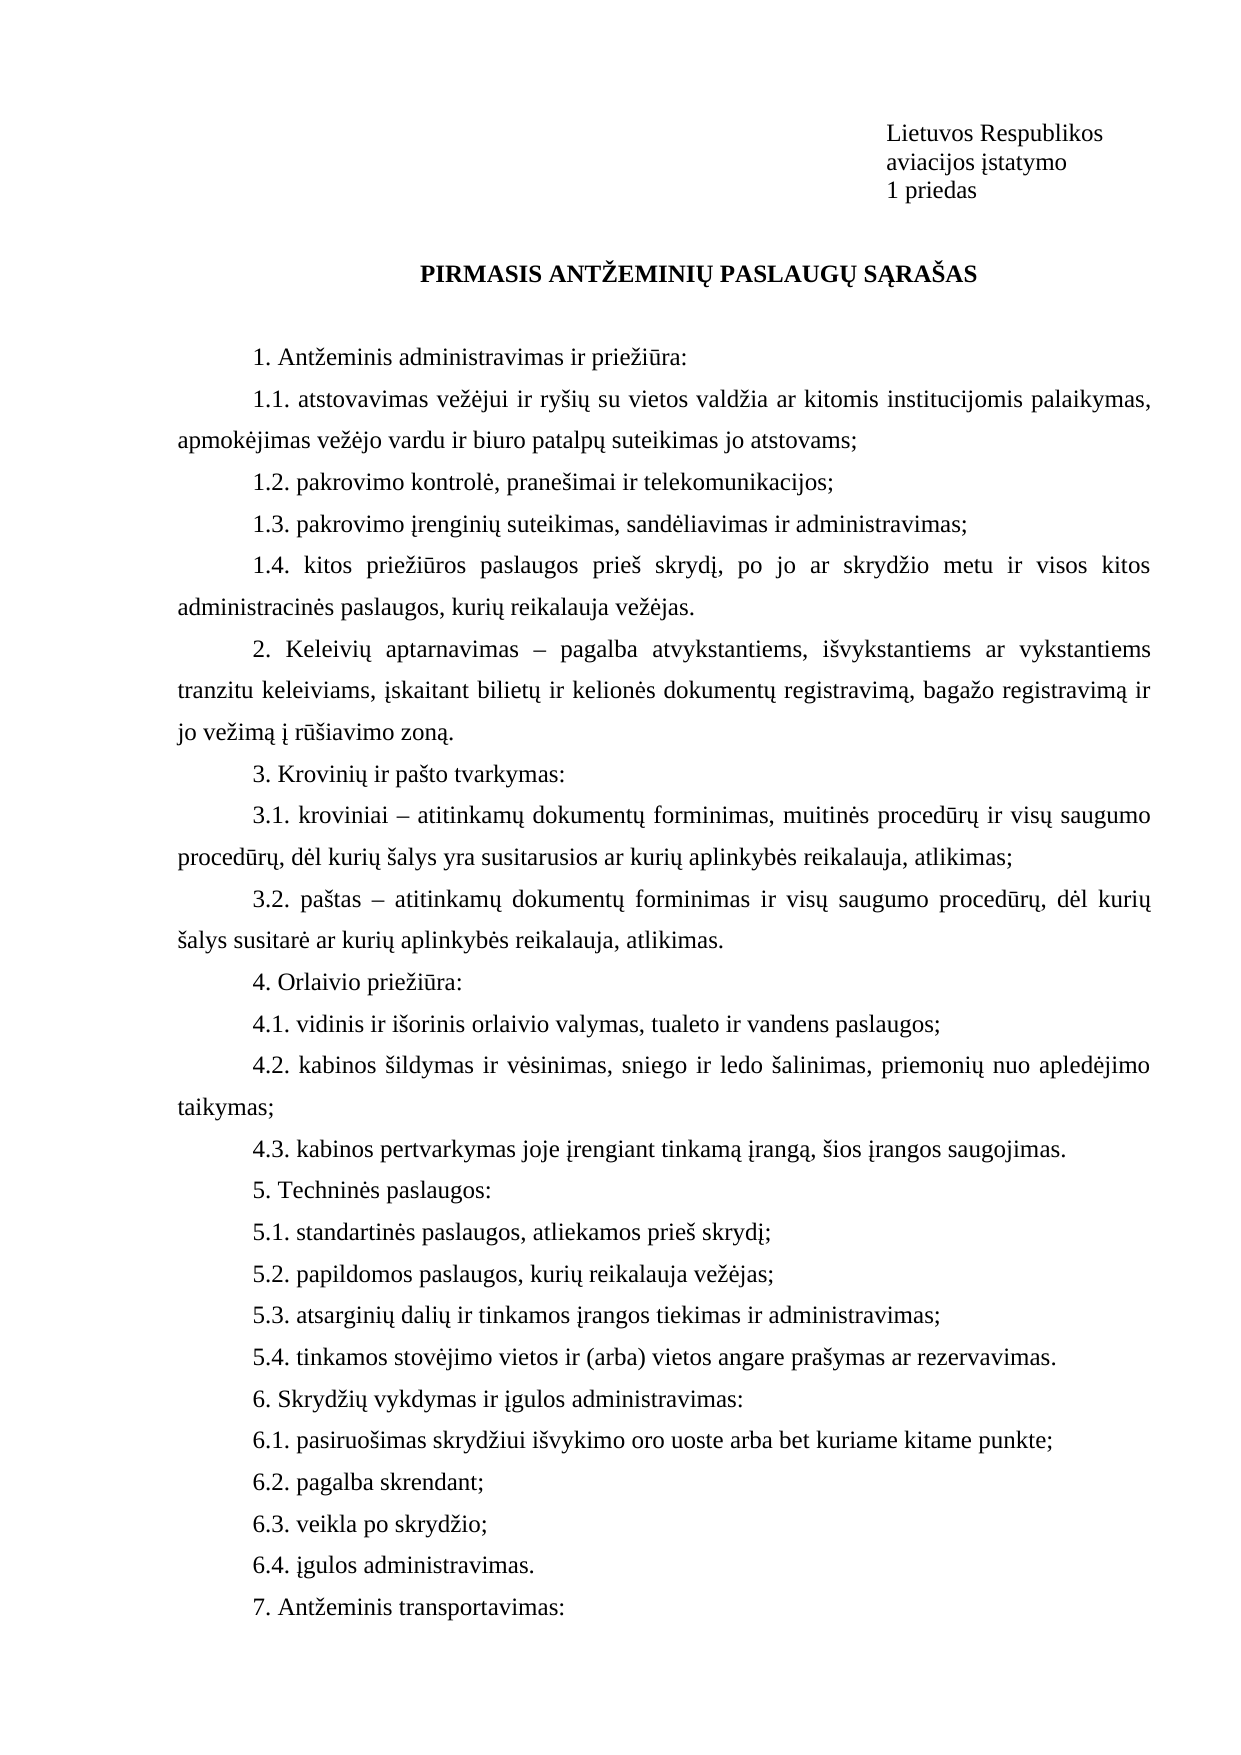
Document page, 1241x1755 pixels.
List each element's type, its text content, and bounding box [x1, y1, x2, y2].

text 5.3. atsarginių dalių ir tinkamos įrangos tiekimas ir administravimas; [177, 1288, 1152, 1329]
text 3. Krovinių ir pašto tvarkymas: [177, 746, 1152, 788]
text 5.4. tinkamos stovėjimo vietos ir (arba) vietos angare prašymas ar rezervavimas. [177, 1329, 1152, 1371]
text 6.2. pagalba skrendant; [177, 1454, 1152, 1496]
text 6.4. įgulos administravimas. [177, 1538, 1152, 1579]
text Lietuvos Respublikos [177, 118, 1152, 147]
text 5. Techninės paslaugos: [177, 1163, 1152, 1204]
text 4.3. kabinos pertvarkymas joje įrengiant tinkamą įrangą, šios įrangos saugojimas. [177, 1121, 1152, 1163]
text 1.4. kitos priežiūros paslaugos prieš skrydį, po jo ar skrydžio metu ir visos kitos administracinės paslaugos, kurių reikalauja vežėjas. [177, 538, 1152, 621]
text 6.3. veikla po skrydžio; [177, 1496, 1152, 1538]
text 3.1. kroviniai – atitinkamų dokumentų forminimas, muitinės procedūrų ir visų saugumo procedūrų, dėl kurių šalys yra susitarusios ar kurių aplinkybės reikalauja, atlikimas; [177, 788, 1152, 871]
text 1. Antžeminis administravimas ir priežiūra: [177, 329, 1152, 371]
text 1.3. pakrovimo įrenginių suteikimas, sandėliavimas ir administravimas; [177, 496, 1152, 538]
text 1.1. atstovavimas vežėjui ir ryšių su vietos valdžia ar kitomis institucijomis palaikymas, apmokėjimas vežėjo vardu ir biuro patalpų suteikimas jo atstovams; [177, 371, 1152, 454]
text 4. Orlaivio priežiūra: [177, 954, 1152, 996]
text PIRMASIS ANTŽEMINIŲ PASLAUGŲ SĄRAŠAS [177, 246, 1152, 288]
text 5.2. papildomos paslaugos, kurių reikalauja vežėjas; [177, 1246, 1152, 1288]
text 5.1. standartinės paslaugos, atliekamos prieš skrydį; [177, 1204, 1152, 1246]
text 6. Skrydžių vykdymas ir įgulos administravimas: [177, 1371, 1152, 1413]
text 1 priedas [177, 176, 1152, 204]
text aviacijos įstatymo [177, 147, 1152, 176]
text 6.1. pasiruošimas skrydžiui išvykimo oro uoste arba bet kuriame kitame punkte; [177, 1413, 1152, 1454]
text 4.2. kabinos šildymas ir vėsinimas, sniego ir ledo šalinimas, priemonių nuo apledėjimo taikymas; [177, 1038, 1152, 1121]
text 2. Keleivių aptarnavimas – pagalba atvykstantiems, išvykstantiems ar vykstantiems tranzitu keleiviams, įskaitant bilietų ir kelionės dokumentų registravimą, bagažo registravimą ir jo vežimą į rūšiavimo zoną. [177, 621, 1152, 746]
text 4.1. vidinis ir išorinis orlaivio valymas, tualeto ir vandens paslaugos; [177, 996, 1152, 1038]
text 1.2. pakrovimo kontrolė, pranešimai ir telekomunikacijos; [177, 454, 1152, 496]
text 3.2. paštas – atitinkamų dokumentų forminimas ir visų saugumo procedūrų, dėl kurių šalys susitarė ar kurių aplinkybės reikalauja, atlikimas. [177, 871, 1152, 954]
text 7. Antžeminis transportavimas: [177, 1579, 1152, 1621]
